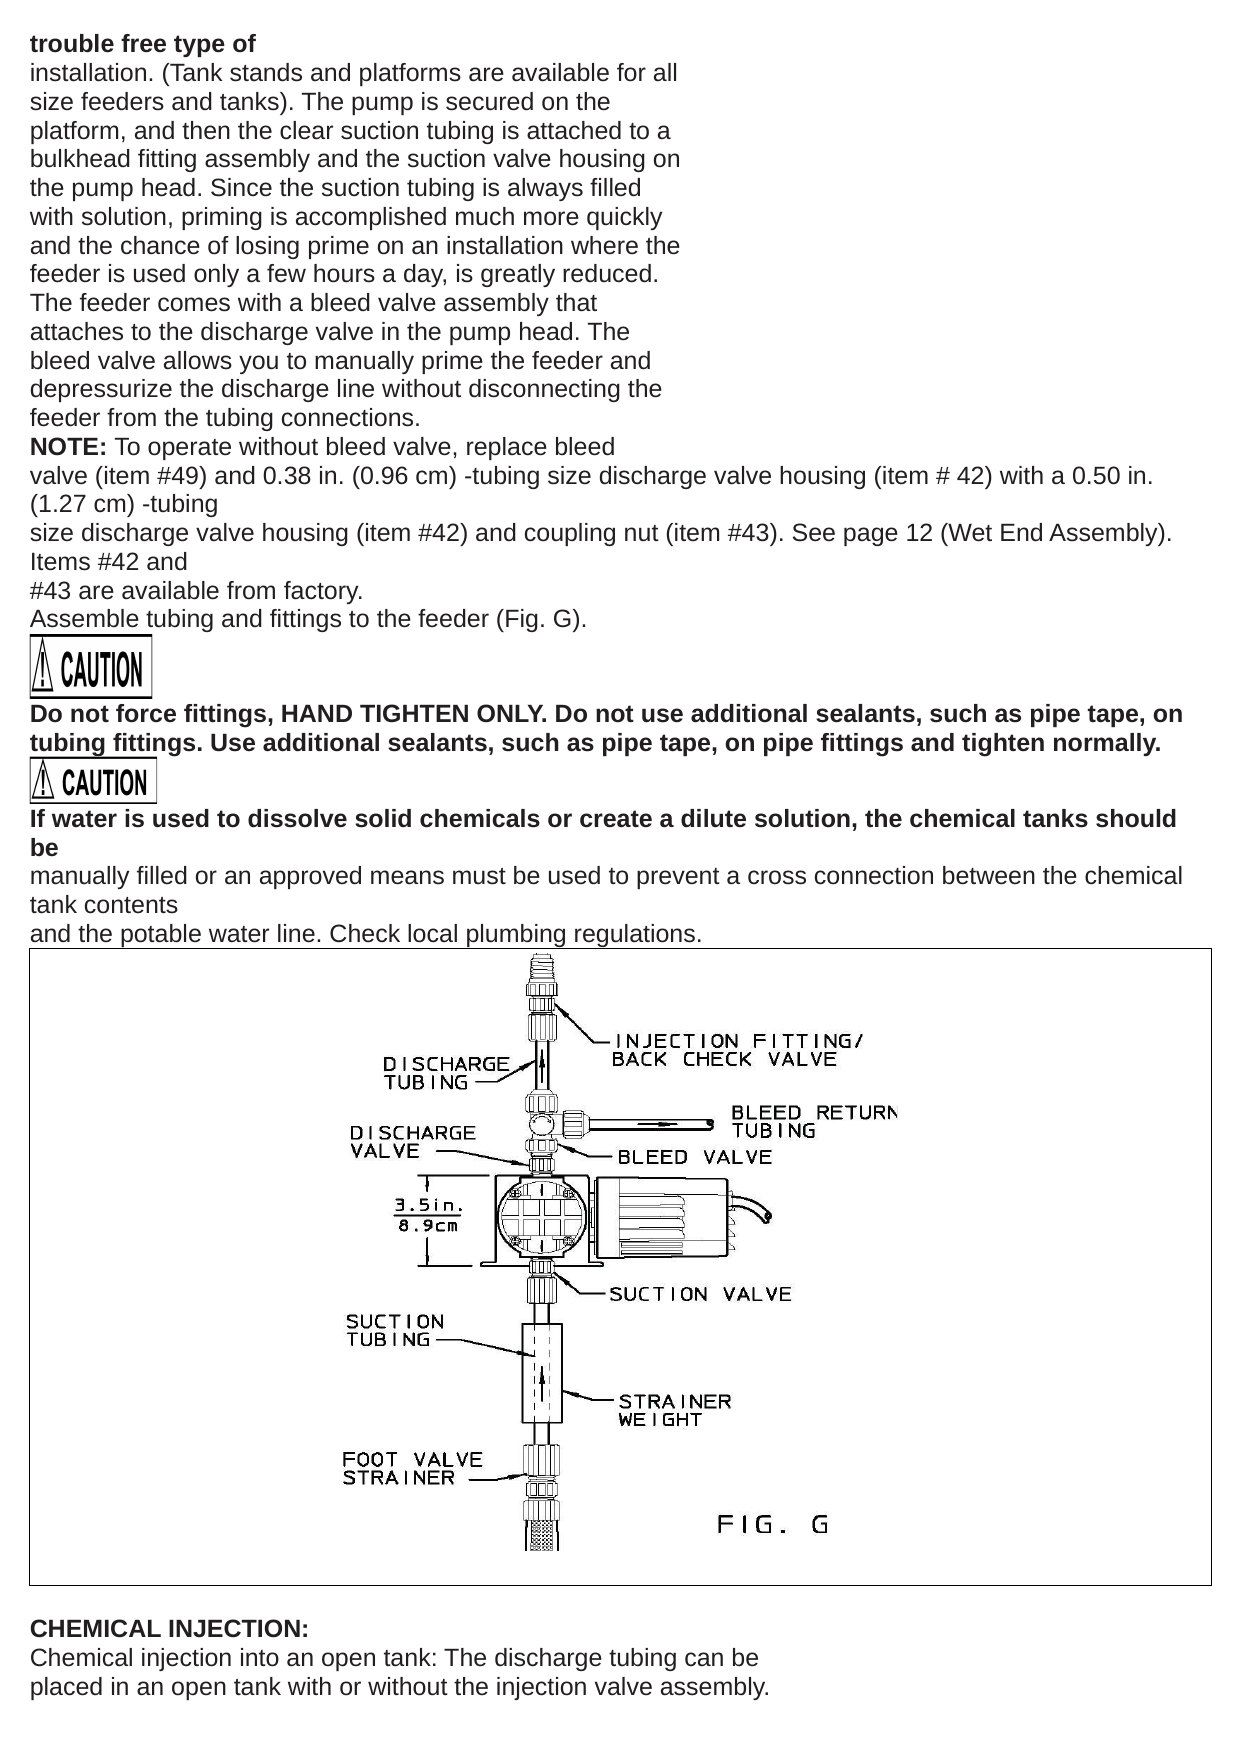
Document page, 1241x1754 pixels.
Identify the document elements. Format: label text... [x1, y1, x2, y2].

text The feeder comes with a bleed valve assembly that [29, 288, 1211, 317]
text installation. (Tank stands and platforms are available for all [29, 58, 1211, 87]
text valve (item #49) and 0.38 in. (0.96 cm) -tubing size discharge valve housing (item # 42) with a 0.50 in. (1.27 cm) -tubing [29, 461, 1211, 518]
text platform, and then the clear suction tubing is attached to a [29, 116, 1211, 144]
text NOTE: To operate without bleed valve, replace bleed [29, 432, 1211, 461]
text If water is used to dissolve solid chemicals or create a dilute solution, the chemical tanks should be [29, 756, 1211, 861]
text Chemical injection into an open tank: The discharge tubing can be [29, 1643, 1211, 1672]
text attaches to the discharge valve in the pump head. The [29, 317, 1211, 346]
text #43 are available from factory. [29, 576, 1211, 604]
text depressurize the discharge line without disconnecting the [29, 374, 1211, 403]
text size discharge valve housing (item #42) and coupling nut (item #43). See page 12 (Wet End Assembly). Items #42 and [29, 518, 1211, 576]
text feeder from the tubing connections. [29, 403, 1211, 432]
text the pump head. Since the suction tubing is always filled [29, 173, 1211, 202]
table_header [30, 949, 1211, 1585]
text Assemble tubing and fittings to the feeder (Fig. G). [29, 604, 1211, 633]
text Do not force fittings, HAND TIGHTEN ONLY. Do not use additional sealants, such as pipe tape, on [29, 633, 1211, 728]
text manually filled or an approved means must be used to prevent a cross connection between the chemical tank contents [29, 861, 1211, 919]
text and the chance of losing prime on an installation where the [29, 231, 1211, 259]
text and the potable water line. Check local plumbing regulations. [29, 919, 1211, 948]
text tubing fittings. Use additional sealants, such as pipe tape, on pipe fittings and tighten normally. [29, 728, 1211, 756]
text feeder is used only a few hours a day, is greatly reduced. [29, 259, 1211, 288]
text placed in an open tank with or without the injection valve assembly. [29, 1672, 1211, 1700]
text bulkhead fitting assembly and the suction valve housing on [29, 144, 1211, 173]
text bleed valve allows you to manually prime the feeder and [29, 346, 1211, 374]
text with solution, priming is accomplished much more quickly [29, 202, 1211, 231]
text size feeders and tanks). The pump is secured on the [29, 87, 1211, 116]
text CHEMICAL INJECTION: [29, 1614, 1211, 1643]
text trouble free type of [29, 29, 1211, 58]
